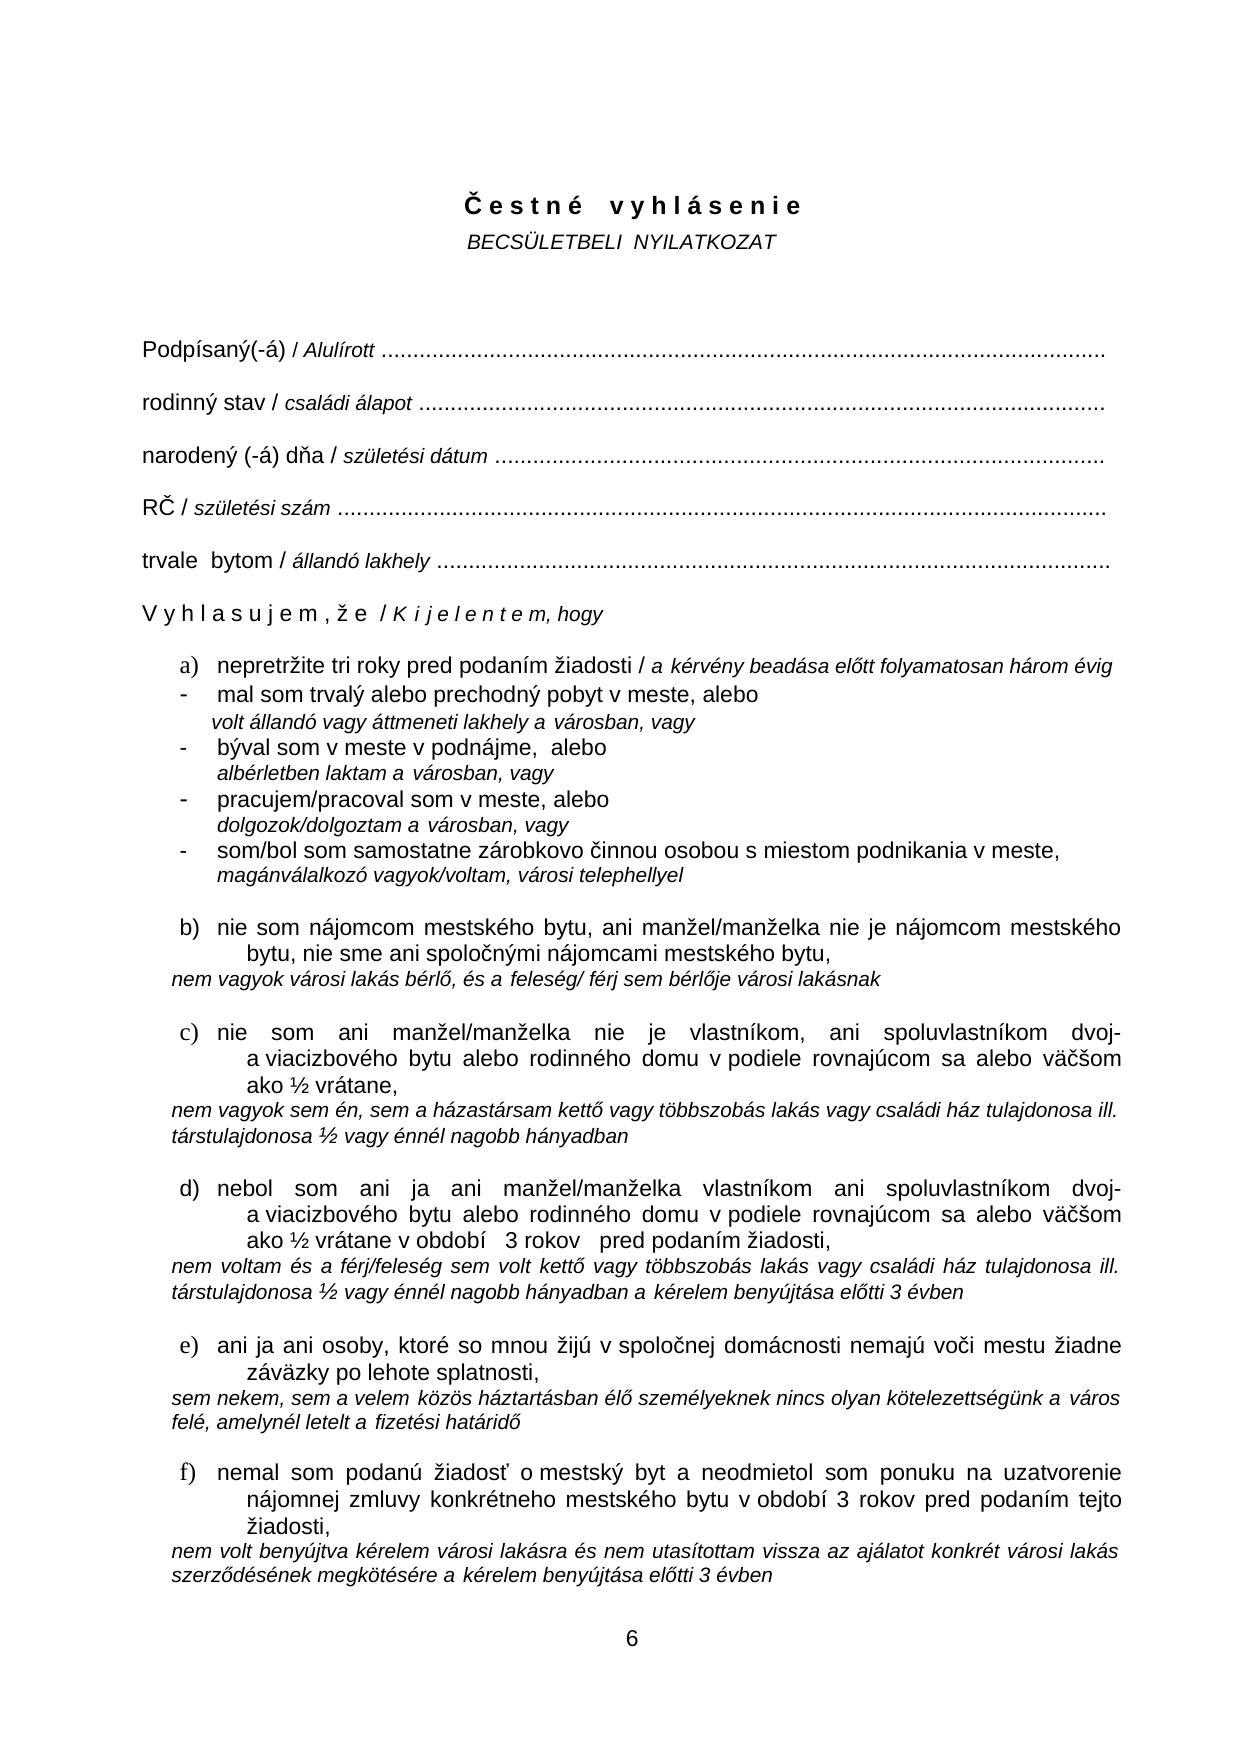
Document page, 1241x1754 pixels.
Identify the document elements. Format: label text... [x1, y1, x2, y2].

list pracujem/pracoval som v meste, alebo [179, 784, 1122, 813]
list býval som v meste v podnájme, alebo [179, 734, 1122, 760]
text magánválalkozó vagyok/voltam, városi telephellyel [217, 863, 1122, 887]
text nem volt benyújtva kérelem városi lakásra és nem utasítottam vissza az ajálatot konkrét városi lakás szerződésének megkötésére a kérelem benyújtása előtti 3 évben [171, 1539, 1122, 1587]
list nie som nájomcom mestského bytu, ani manžel/manželka nie je nájomcom mestského bytu, nie sme ani spoločnými nájomcami mestského bytu, [179, 914, 1122, 966]
subtitle Podpísaný(-á) / Alulírott .................................................................................................................. [142, 336, 1122, 363]
list nebol som ani ja ani manžel/manželka vlastníkom ani spoluvlastníkom dvoj- a viacizbového bytu alebo rodinného domu v podiele rovnajúcom sa alebo väčšom ako ½ vrátane v období 3 rokov pred podaním žiadosti, [179, 1175, 1122, 1254]
subtitle Č e s t n é v y h l á s e n i e [142, 191, 1122, 220]
text nem vagyok városi lakás bérlő, és a feleség/ férj sem bérlője városi lakásnak [171, 966, 1122, 990]
list ani ja ani osoby, ktoré so mnou žijú v spoločnej domácnosti nemajú voči mestu žiadne záväzky po lehote splatnosti, [179, 1331, 1122, 1386]
list som/bol som samostatne zárobkovo činnou osobou s miestom podnikania v meste, [179, 837, 1122, 863]
list mal som trvalý alebo prechodný pobyt v meste, alebo [179, 679, 1122, 708]
list nepretržite tri roky pred podaním žiadosti / a kérvény beadása előtt folyamatosan három évig [179, 650, 1122, 679]
text V y h l a s u j e m , ž e / K i j e l e n t e m, hogy [142, 600, 1122, 626]
list nie som ani manžel/manželka nie je vlastníkom, ani spoluvlastníkom dvoj- a viacizbového bytu alebo rodinného domu v podiele rovnajúcom sa alebo väčšom ako ½ vrátane, [179, 1017, 1122, 1098]
text dolgozok/dolgoztam a városban, vagy [217, 813, 1122, 837]
text BECSÜLETBELI NYILATKOZAT [142, 226, 1122, 255]
text volt állandó vagy áttmeneti lakhely a városban, vagy [179, 708, 1122, 734]
text trvale bytom / állandó lakhely .......................................................................................................... [142, 547, 1122, 573]
text nem voltam és a férj/feleség sem volt kettő vagy többszobás lakás vagy családi ház tulajdonosa ill. társtulajdonosa ½ vagy énnél nagobb hányadban a kérelem benyújtása előtti 3 évben [171, 1254, 1122, 1304]
list nemal som podanú žiadosť o mestský byt a neodmietol som ponuku na uzatvorenie nájomnej zmluvy konkrétneho mestského bytu v období 3 rokov pred podaním tejto žiadosti, [179, 1457, 1122, 1539]
text nem vagyok sem én, sem a házastársam kettő vagy többszobás lakás vagy családi ház tulajdonosa ill. társtulajdonosa ½ vagy énnél nagobb hányadban [171, 1098, 1122, 1148]
subtitle narodený (-á) dňa / születési dátum ................................................................................................ [142, 442, 1122, 468]
text sem nekem, sem a velem közös háztartásban élő személyeknek nincs olyan kötelezettségünk a város felé, amelynél letelt a fizetési határidő [171, 1386, 1122, 1433]
subtitle RČ / születési szám ......................................................................................................................... [142, 494, 1122, 521]
text albérletben laktam a városban, vagy [217, 760, 1122, 784]
subtitle rodinný stav / családi álapot ............................................................................................................ [142, 389, 1122, 415]
